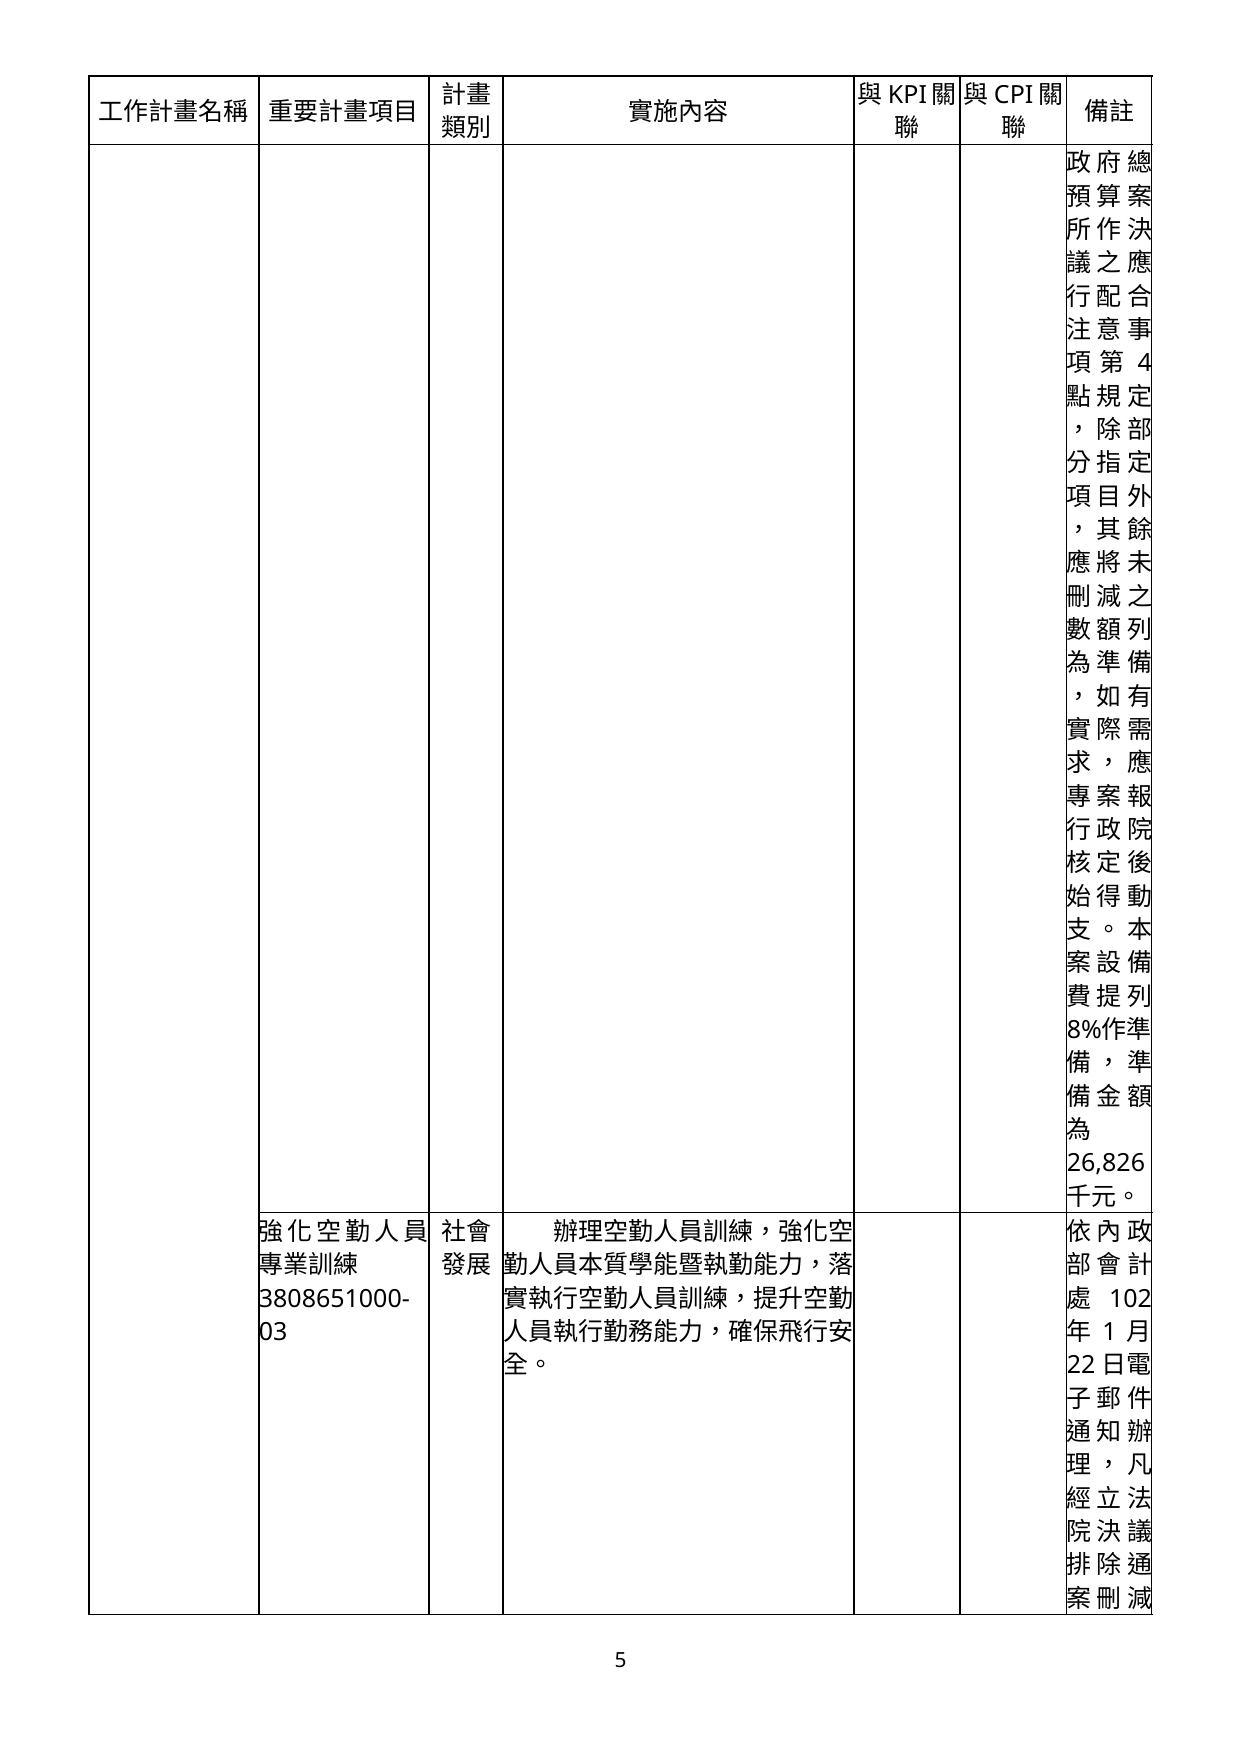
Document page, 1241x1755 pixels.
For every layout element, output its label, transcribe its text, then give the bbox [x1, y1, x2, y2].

table_cell [260, 145, 428, 1212]
table_cell 辦理空勤人員訓練，強化空勤人員本質學能暨執勤能力，落實執行空勤人員訓練，提升空勤人員執行勤務能力，確保飛行安全。 [504, 1213, 853, 1614]
table_cell 政府總預算案所作決議之應行配合注意事項第4點規定，除部分指定項目外，其餘應將未刪減之數額列為準備，如有實際需求，應專案報行政院核定後始得動支。本案設備費提列8%作準備，準備金額為26,826千元。 [1067, 145, 1151, 1212]
table_cell [961, 145, 1066, 1212]
table_header 備註 [1067, 77, 1151, 143]
table_cell [430, 145, 502, 1212]
table_header 與CPI關聯 [961, 77, 1066, 143]
table_cell [855, 145, 959, 1212]
table_cell [504, 145, 853, 1212]
table_cell 強化空勤人員專業訓練 3808651000-03 [260, 1213, 428, 1614]
table_cell [90, 145, 258, 1614]
table_cell 依內政部會計處102年1月22日電子郵件通知辦理，凡經立法院決議排除通案刪減 [1067, 1213, 1151, 1614]
table_header 工作計畫名稱 [90, 77, 258, 143]
table_cell [961, 1213, 1066, 1614]
table_header 重要計畫項目 [260, 77, 428, 143]
table_cell 社會發展 [430, 1213, 502, 1614]
table_header 與KPI關聯 [855, 77, 959, 143]
table_header 計畫類別 [430, 77, 502, 143]
table_cell [855, 1213, 959, 1614]
table_header 實施內容 [504, 77, 853, 143]
